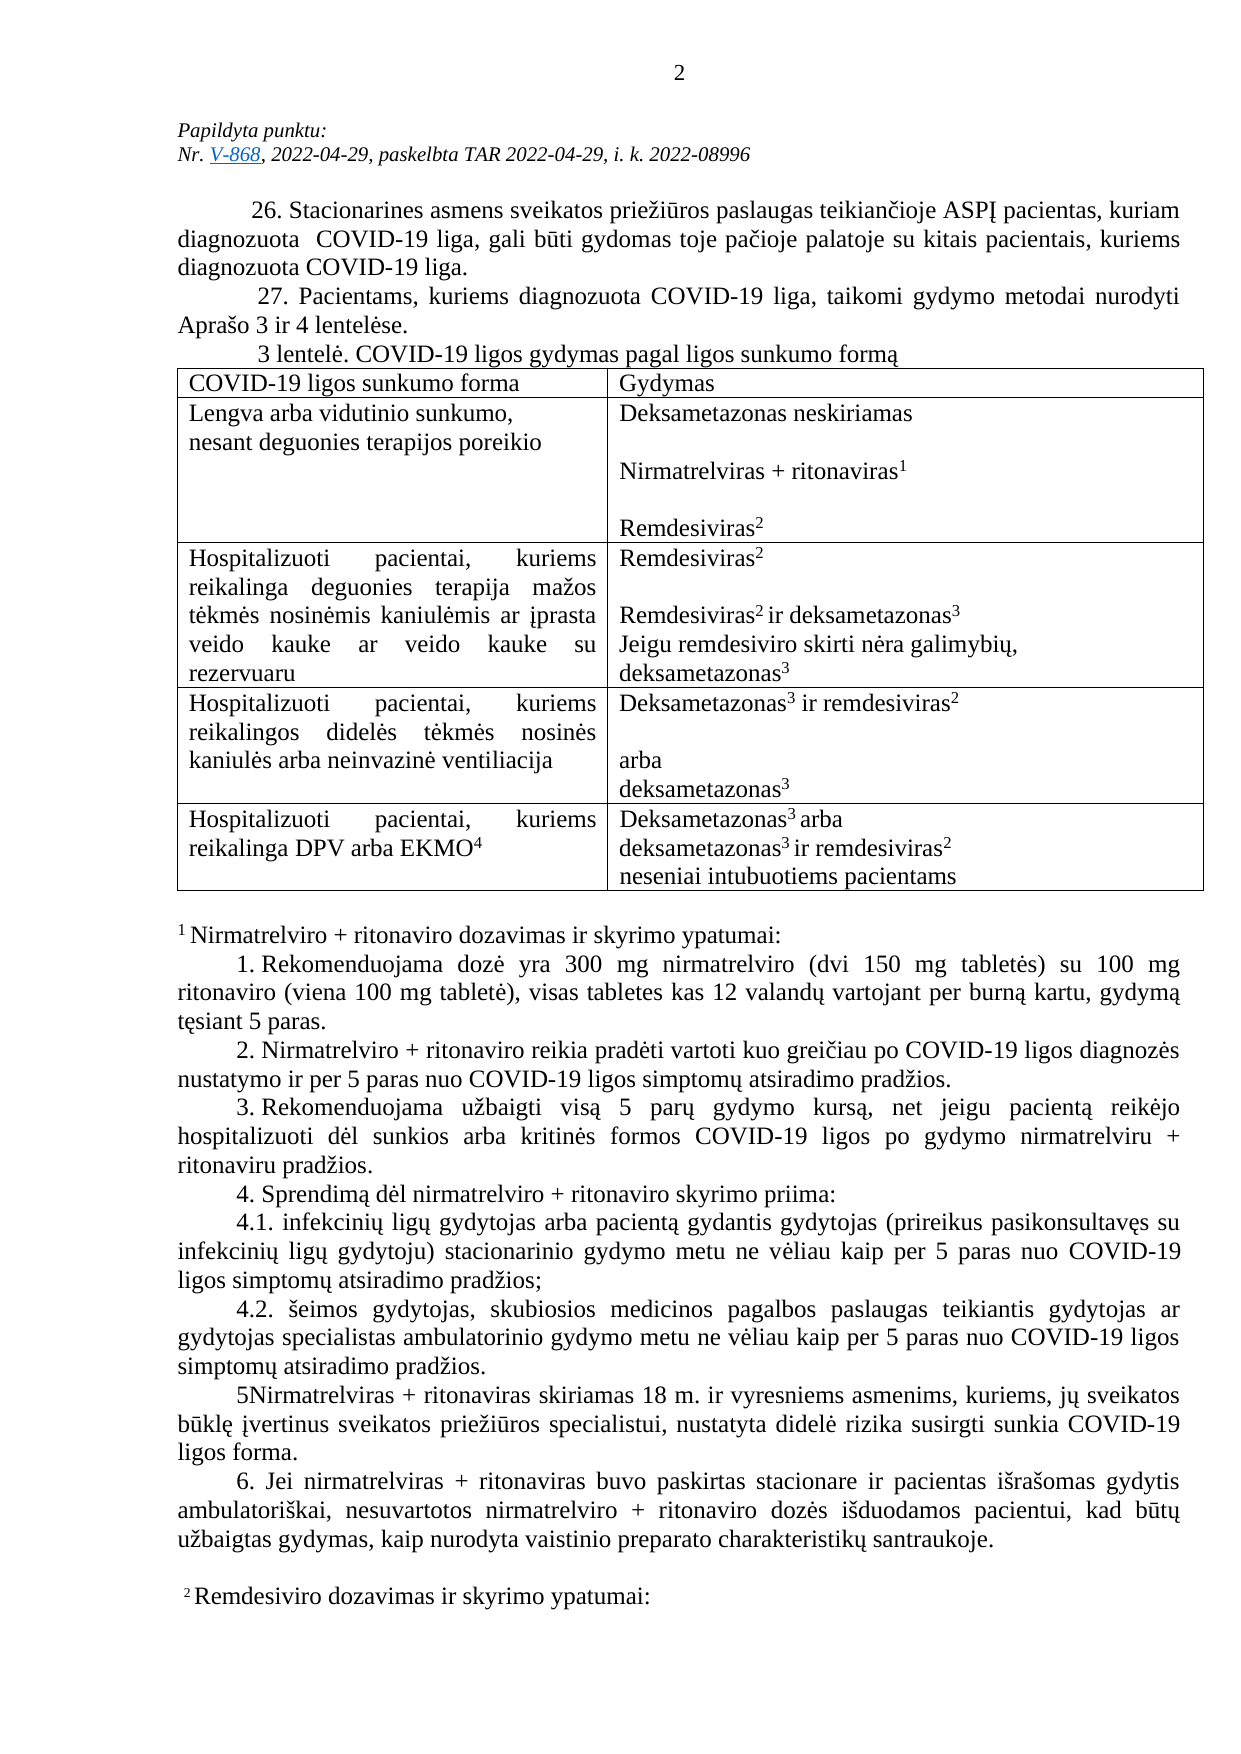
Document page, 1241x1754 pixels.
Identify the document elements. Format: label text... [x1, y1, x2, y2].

text 4. Sprendimą dėl nirmatrelviro + ritonaviro skyrimo priima: [177, 1179, 1181, 1207]
table_cell Hospitalizuoti pacientai, kuriems reikalinga DPV arba EKMO4 [178, 804, 607, 890]
table_cell Remdesiviras2 Remdesiviras2 ir deksametazonas3 Jeigu remdesiviro skirti nėra galimybių, deksametazonas3 [608, 543, 1203, 687]
text 2 Remdesiviro dozavimas ir skyrimo ypatumai: [177, 1581, 1181, 1610]
table_cell Hospitalizuoti pacientai, kuriems reikalingos didelės tėkmės nosinės kaniulės arba neinvazinė ventiliacija [178, 688, 607, 803]
table_cell Deksametazonas3 arba deksametazonas3 ir remdesiviras2 neseniai intubuotiems pacientams [608, 804, 1203, 890]
table_cell Lengva arba vidutinio sunkumo, nesant deguonies terapijos poreikio [178, 398, 607, 542]
text 3 lentelė. COVID-19 ligos gydymas pagal ligos sunkumo formą [177, 339, 1181, 367]
text 4.2. šeimos gydytojas, skubiosios medicinos pagalbos paslaugas teikiantis gydytojas ar gydytojas specialistas ambulatorinio gydymo metu ne vėliau kaip per 5 paras nuo COVID-19 ligos simptomų atsiradimo pradžios. [177, 1294, 1181, 1380]
text 26. Stacionarines asmens sveikatos priežiūros paslaugas teikiančioje ASPĮ pacientas, kuriam diagnozuota COVID-19 liga, gali būti gydomas toje pačioje palatoje su kitais pacientais, kuriems diagnozuota COVID-19 liga. [177, 195, 1181, 281]
text 5Nirmatrelviras + ritonaviras skiriamas 18 m. ir vyresniems asmenims, kuriems, jų sveikatos būklę įvertinus sveikatos priežiūros specialistui, nustatyta didelė rizika susirgti sunkia COVID-19 ligos forma. [177, 1380, 1181, 1466]
text 27. Pacientams, kuriems diagnozuota COVID-19 liga, taikomi gydymo metodai nurodyti Aprašo 3 ir 4 lentelėse. [177, 281, 1181, 339]
text 2. Nirmatrelviro + ritonaviro reikia pradėti vartoti kuo greičiau po COVID-19 ligos diagnozės nustatymo ir per 5 paras nuo COVID-19 ligos simptomų atsiradimo pradžios. [177, 1035, 1181, 1092]
text 1 Nirmatrelviro + ritonaviro dozavimas ir skyrimo ypatumai: [177, 920, 1181, 949]
text 3. Rekomenduojama užbaigti visą 5 parų gydymo kursą, net jeigu pacientą reikėjo hospitalizuoti dėl sunkios arba kritinės formos COVID-19 ligos po gydymo nirmatrelviru + ritonaviru pradžios. [177, 1092, 1181, 1179]
table_cell Deksametazonas neskiriamas Nirmatrelviras + ritonaviras1 Remdesiviras2 [608, 398, 1203, 542]
table_header Gydymas [608, 369, 1203, 397]
table_header COVID-19 ligos sunkumo forma [178, 369, 607, 397]
text Nr. V-868, 2022-04-29, paskelbta TAR 2022-04-29, i. k. 2022-08996 [177, 142, 1181, 166]
text 4.1. infekcinių ligų gydytojas arba pacientą gydantis gydytojas (prireikus pasikonsultavęs su infekcinių ligų gydytoju) stacionarinio gydymo metu ne vėliau kaip per 5 paras nuo COVID-19 ligos simptomų atsiradimo pradžios; [177, 1207, 1181, 1294]
table_cell Deksametazonas3 ir remdesiviras2 arba deksametazonas3 [608, 688, 1203, 803]
text 6. Jei nirmatrelviras + ritonaviras buvo paskirtas stacionare ir pacientas išrašomas gydytis ambulatoriškai, nesuvartotos nirmatrelviro + ritonaviro dozės išduodamos pacientui, kad būtų užbaigtas gydymas, kaip nurodyta vaistinio preparato charakteristikų santraukoje. [177, 1466, 1181, 1552]
table_cell Hospitalizuoti pacientai, kuriems reikalinga deguonies terapija mažos tėkmės nosinėmis kaniulėmis ar įprasta veido kauke ar veido kauke su rezervuaru [178, 543, 607, 687]
text 1. Rekomenduojama dozė yra 300 mg nirmatrelviro (dvi 150 mg tabletės) su 100 mg ritonaviro (viena 100 mg tabletė), visas tabletes kas 12 valandų vartojant per burną kartu, gydymą tęsiant 5 paras. [177, 949, 1181, 1035]
text Papildyta punktu: [177, 118, 1181, 142]
